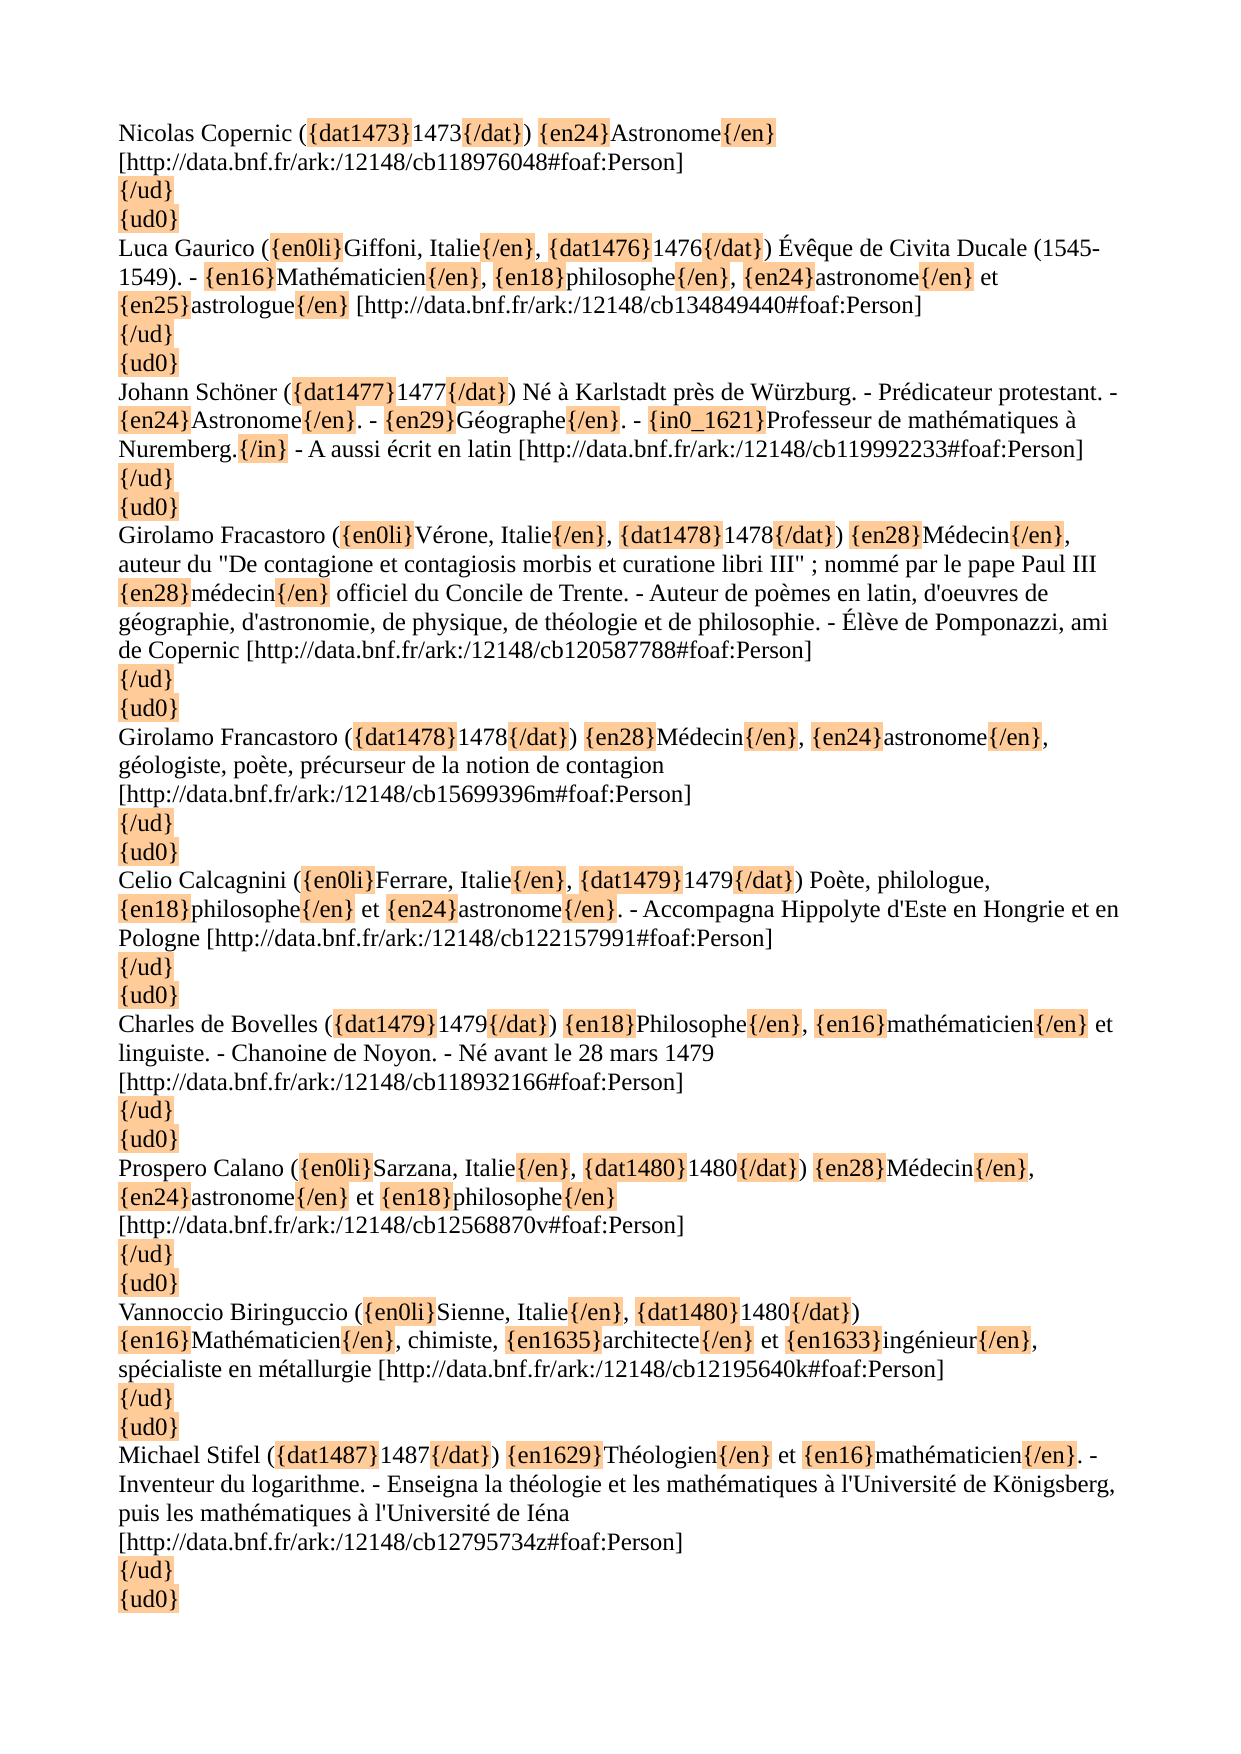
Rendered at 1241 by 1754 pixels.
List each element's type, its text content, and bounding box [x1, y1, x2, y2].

text Nicolas Copernic ({dat1473}1473{/dat}) {en24}Astronome{/en} [http://data.bnf.fr/ark:/12148/cb118976048#foaf:Person] [118, 118, 1122, 176]
text {ud0} [118, 492, 1122, 521]
text Luca Gaurico ({en0li}Giffoni, Italie{/en}, {dat1476}1476{/dat}) Évêque de Civita Ducale (1545-1549). - {en16}Mathématicien{/en}, {en18}philosophe{/en}, {en24}astronome{/en} et {en25}astrologue{/en} [http://data.bnf.fr/ark:/12148/cb134849440#foaf:Person] [118, 233, 1122, 319]
text {/ud} [118, 808, 1122, 837]
text {/ud} [118, 463, 1122, 492]
text Girolamo Francastoro ({dat1478}1478{/dat}) {en28}Médecin{/en}, {en24}astronome{/en}, géologiste, poète, précurseur de la notion de contagion [http://data.bnf.fr/ark:/12148/cb15699396m#foaf:Person] [118, 722, 1122, 808]
text Vannoccio Biringuccio ({en0li}Sienne, Italie{/en}, {dat1480}1480{/dat}) {en16}Mathématicien{/en}, chimiste, {en1635}architecte{/en} et {en1633}ingénieur{/en}, spécialiste en métallurgie [http://data.bnf.fr/ark:/12148/cb12195640k#foaf:Person] [118, 1297, 1122, 1383]
text {ud0} [118, 1124, 1122, 1153]
text {/ud} [118, 664, 1122, 693]
text {/ud} [118, 952, 1122, 981]
text Prospero Calano ({en0li}Sarzana, Italie{/en}, {dat1480}1480{/dat}) {en28}Médecin{/en}, {en24}astronome{/en} et {en18}philosophe{/en} [http://data.bnf.fr/ark:/12148/cb12568870v#foaf:Person] [118, 1153, 1122, 1239]
text {ud0} [118, 981, 1122, 1009]
text {/ud} [118, 1239, 1122, 1268]
text {ud0} [118, 1412, 1122, 1441]
text Johann Schöner ({dat1477}1477{/dat}) Né à Karlstadt près de Würzburg. - Prédicateur protestant. - {en24}Astronome{/en}. - {en29}Géographe{/en}. - {in0_1621}Professeur de mathématiques à Nuremberg.{/in} - A aussi écrit en latin [http://data.bnf.fr/ark:/12148/cb119992233#foaf:Person] [118, 377, 1122, 463]
text Charles de Bovelles ({dat1479}1479{/dat}) {en18}Philosophe{/en}, {en16}mathématicien{/en} et linguiste. - Chanoine de Noyon. - Né avant le 28 mars 1479 [http://data.bnf.fr/ark:/12148/cb118932166#foaf:Person] [118, 1009, 1122, 1096]
text {/ud} [118, 1556, 1122, 1584]
text Michael Stifel ({dat1487}1487{/dat}) {en1629}Théologien{/en} et {en16}mathématicien{/en}. - Inventeur du logarithme. - Enseigna la théologie et les mathématiques à l'Université de Königsberg, puis les mathématiques à l'Université de Iéna [http://data.bnf.fr/ark:/12148/cb12795734z#foaf:Person] [118, 1441, 1122, 1556]
text {/ud} [118, 1096, 1122, 1124]
text {/ud} [118, 319, 1122, 348]
text {ud0} [118, 837, 1122, 866]
text {ud0} [118, 1584, 1122, 1613]
text {/ud} [118, 1383, 1122, 1412]
text {ud0} [118, 693, 1122, 722]
text {/ud} [118, 176, 1122, 204]
text {ud0} [118, 204, 1122, 233]
text {ud0} [118, 1268, 1122, 1297]
text Girolamo Fracastoro ({en0li}Vérone, Italie{/en}, {dat1478}1478{/dat}) {en28}Médecin{/en}, auteur du "De contagione et contagiosis morbis et curatione libri III" ; nommé par le pape Paul III {en28}médecin{/en} officiel du Concile de Trente. - Auteur de poèmes en latin, d'oeuvres de géographie, d'astronomie, de physique, de théologie et de philosophie. - Élève de Pomponazzi, ami de Copernic [http://data.bnf.fr/ark:/12148/cb120587788#foaf:Person] [118, 521, 1122, 664]
text Celio Calcagnini ({en0li}Ferrare, Italie{/en}, {dat1479}1479{/dat}) Poète, philologue, {en18}philosophe{/en} et {en24}astronome{/en}. - Accompagna Hippolyte d'Este en Hongrie et en Pologne [http://data.bnf.fr/ark:/12148/cb122157991#foaf:Person] [118, 866, 1122, 952]
text {ud0} [118, 348, 1122, 377]
